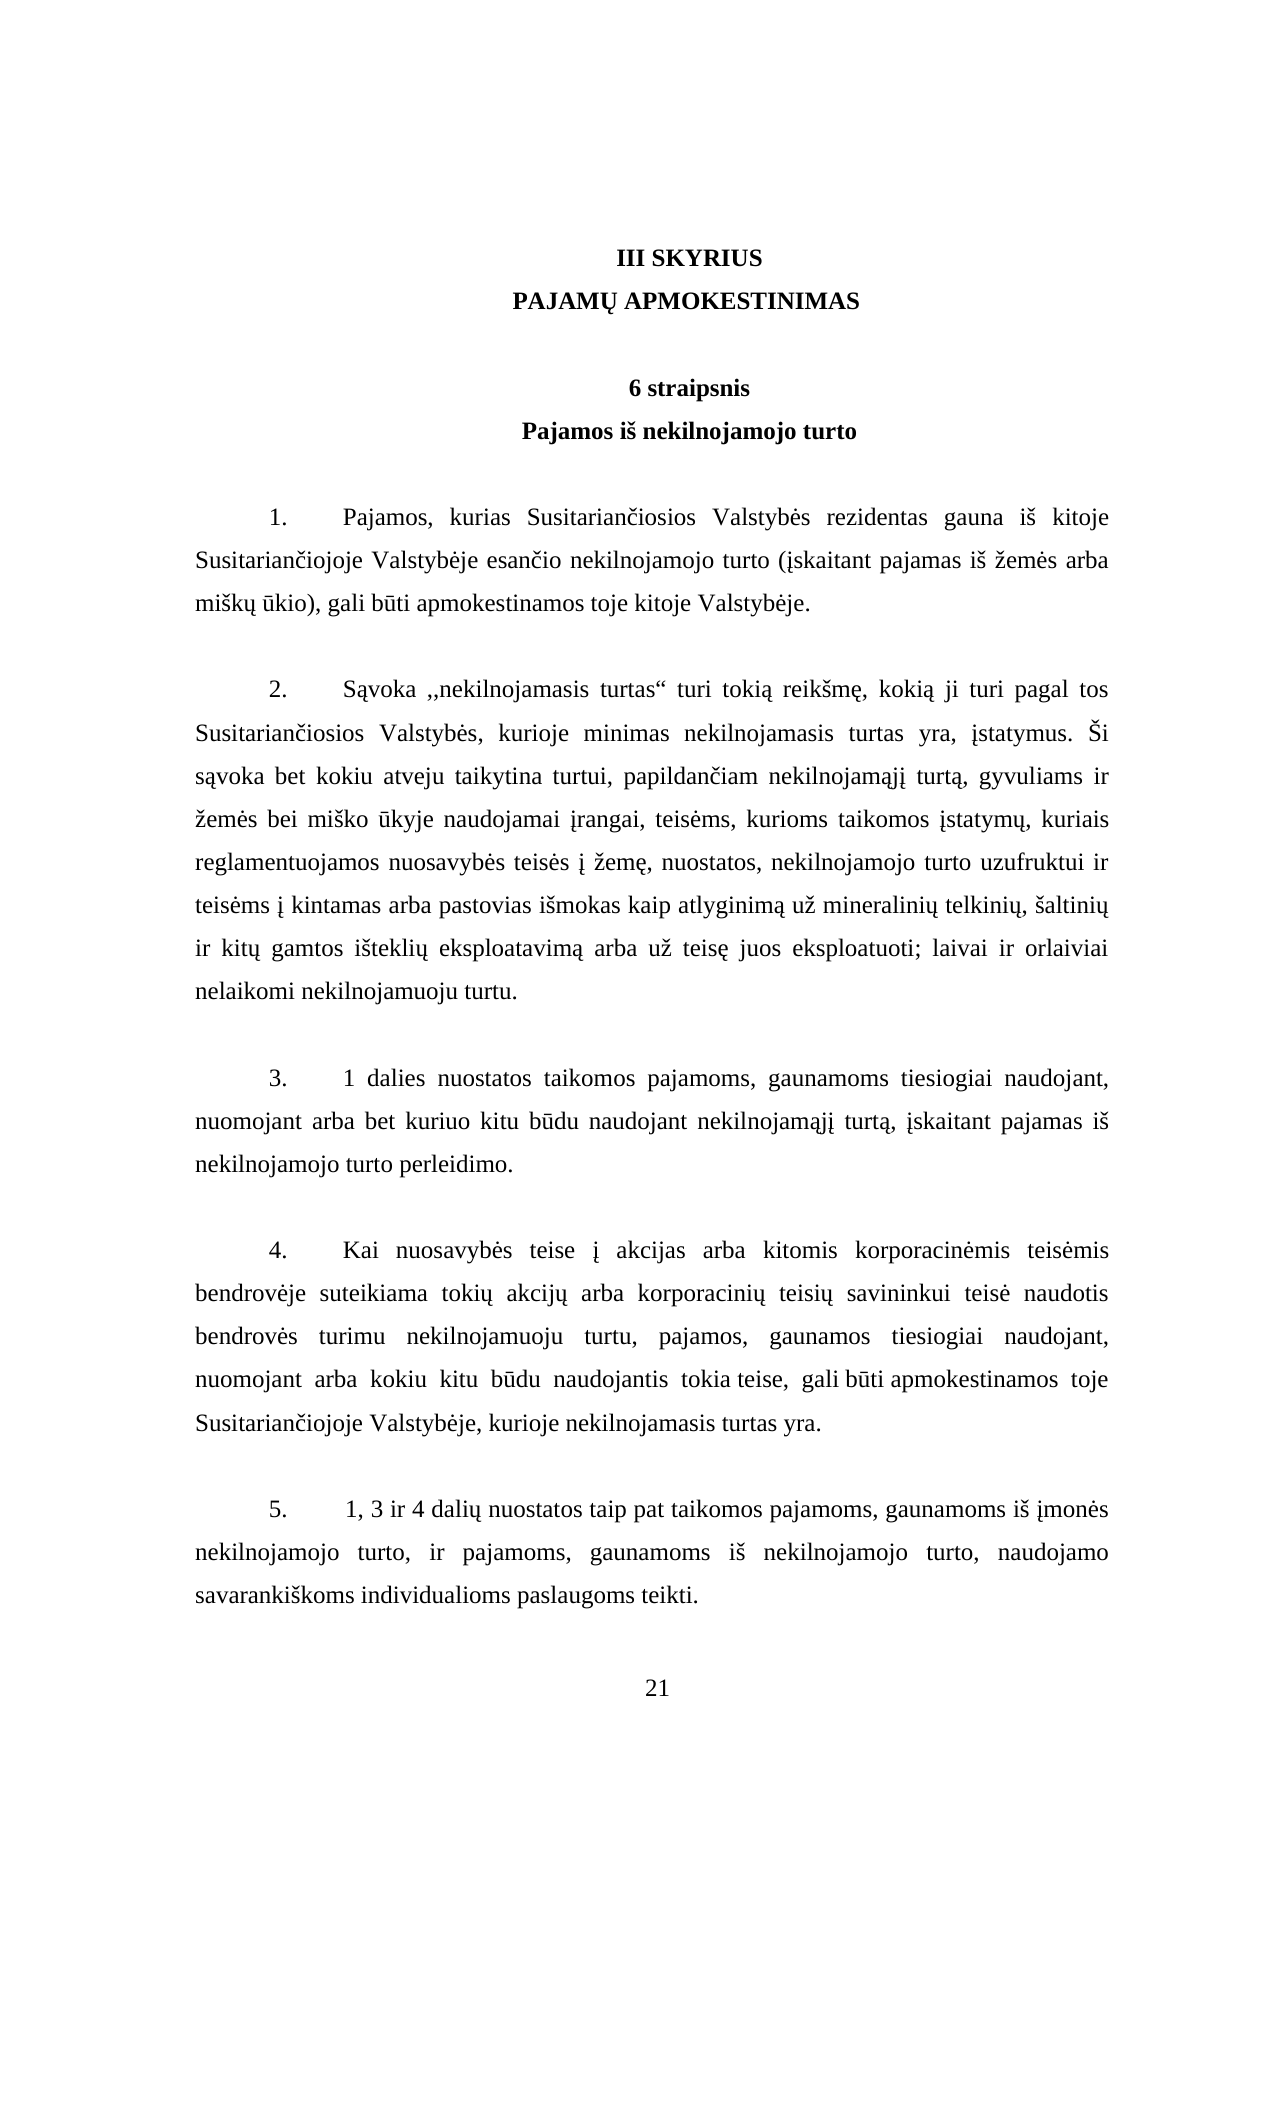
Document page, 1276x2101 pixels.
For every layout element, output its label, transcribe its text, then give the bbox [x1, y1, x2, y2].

text Susitariančiojoje Valstybėje, kurioje nekilnojamasis turtas yra. [195, 1408, 1110, 1436]
text III SKYRIUS [195, 243, 1110, 272]
text 4. Kai nuosavybės teise į akcijas arba kitomis korporacinėmis teisėmis bendrovėje suteikiama tokių akcijų arba korporacinių teisių savininkui teisė naudotis bendrovės turimu nekilnojamuoju turtu, pajamos, gaunamos tiesiogiai naudojant, nuomojant arba kokiu kitu būdu naudojantis tokia teise, gali būti apmokestinamos toje [195, 1235, 1110, 1393]
text 5. 1, 3 ir 4 dalių nuostatos taip pat taikomos pajamoms, gaunamoms iš įmonės nekilnojamojo turto, ir pajamoms, gaunamoms iš nekilnojamojo turto, naudojamo savarankiškoms individualioms paslaugoms teikti. [195, 1494, 1110, 1609]
text 2. Sąvoka ,,nekilnojamasis turtas“ turi tokią reikšmę, kokią ji turi pagal tos Susitariančiosios Valstybės, kurioje minimas nekilnojamasis turtas yra, įstatymus. Ši sąvoka bet kokiu atveju taikytina turtui, papildančiam nekilnojamąjį turtą, gyvuliams ir žemės bei miško ūkyje naudojamai įrangai, teisėms, kurioms taikomos įstatymų, kuriais reglamentuojamos nuosavybės teisės į žemę, nuostatos, nekilnojamojo turto uzufruktui ir teisėms į kintamas arba pastovias išmokas kaip atlyginimą už mineralinių telkinių, šaltinių ir kitų gamtos išteklių eksploatavimą arba už teisę juos eksploatuoti; laivai ir orlaiviai nelaikomi nekilnojamuoju turtu. [195, 674, 1110, 1005]
text PAJAMŲ APMOKESTINIMAS [195, 286, 1110, 315]
text Pajamos iš nekilnojamojo turto [195, 416, 1110, 444]
text 1. Pajamos, kurias Susitariančiosios Valstybės rezidentas gauna iš kitoje Susitariančiojoje Valstybėje esančio nekilnojamojo turto (įskaitant pajamas iš žemės arba miškų ūkio), gali būti apmokestinamos toje kitoje Valstybėje. [195, 502, 1110, 617]
text 3. 1 dalies nuostatos taikomos pajamoms, gaunamoms tiesiogiai naudojant, nuomojant arba bet kuriuo kitu būdu naudojant nekilnojamąjį turtą, įskaitant pajamas iš nekilnojamojo turto perleidimo. [195, 1063, 1110, 1178]
text 6 straipsnis [195, 373, 1110, 401]
